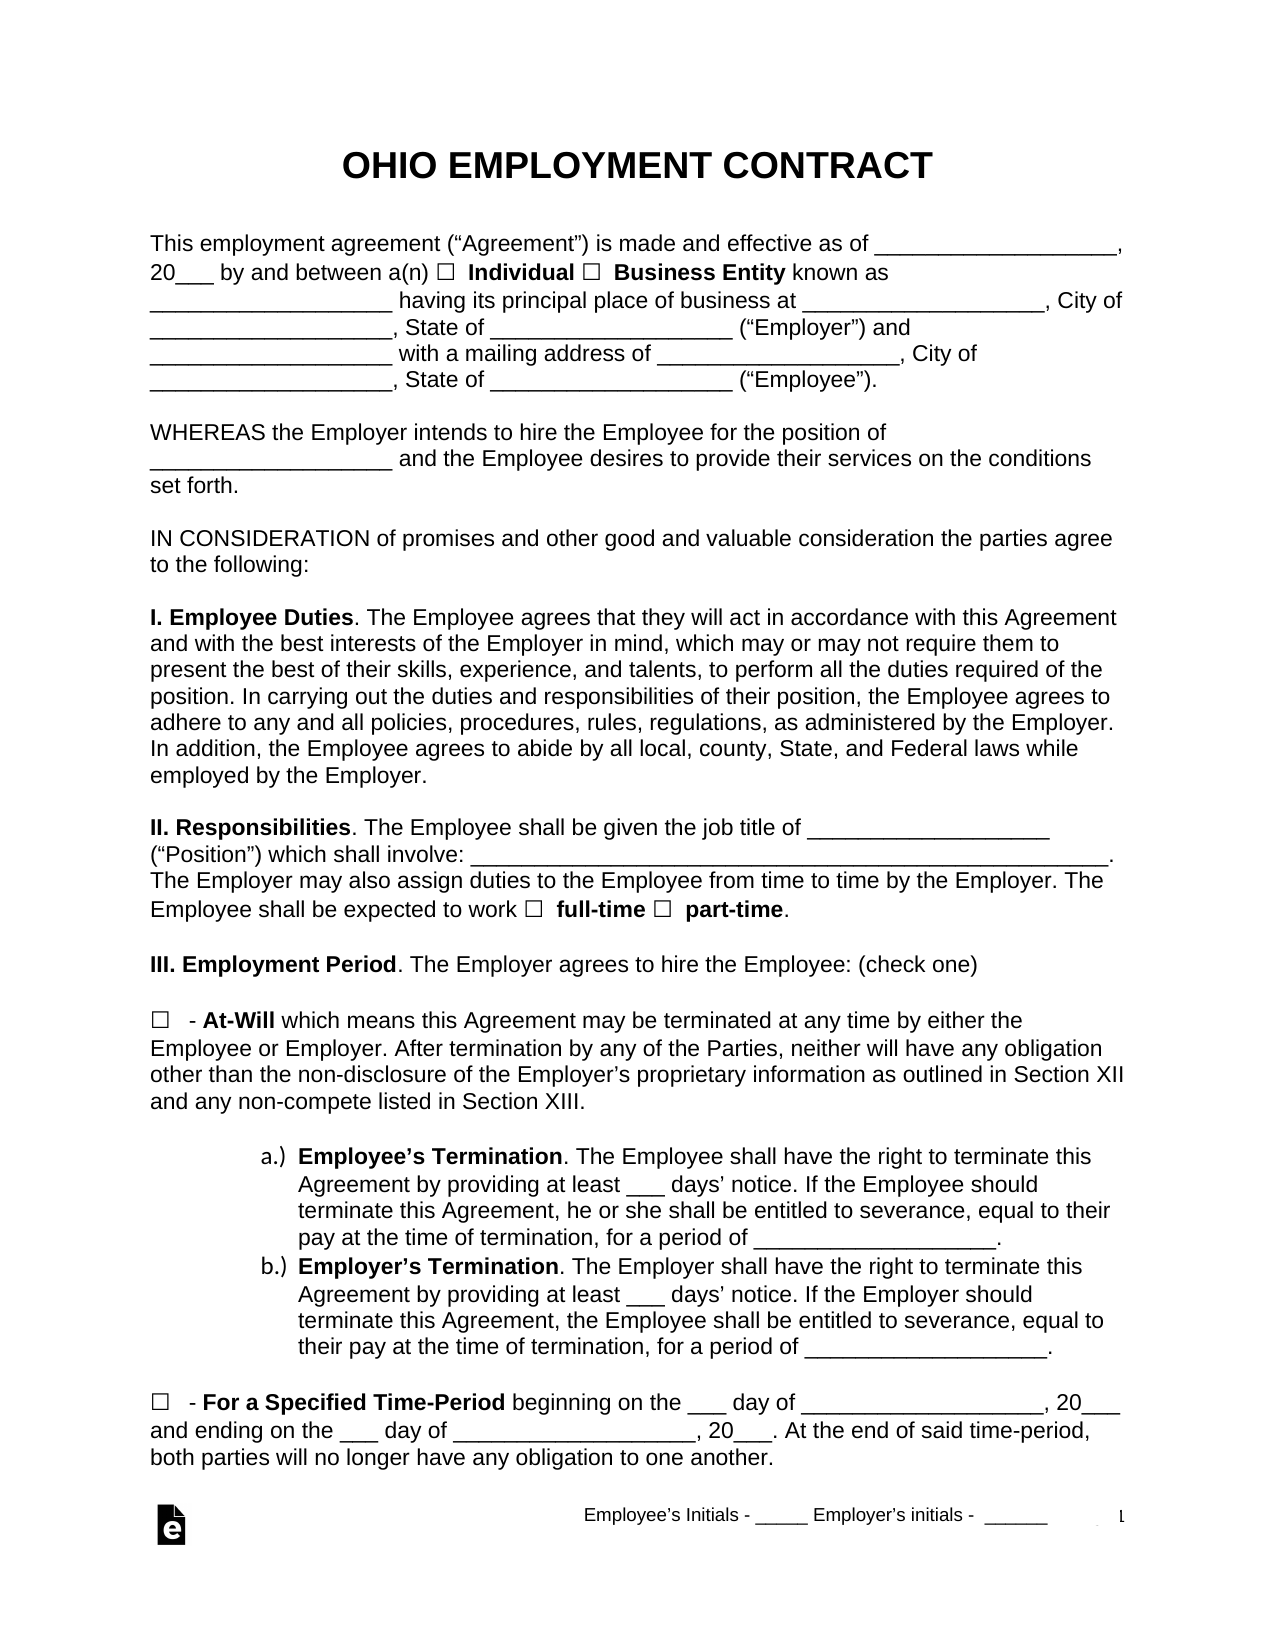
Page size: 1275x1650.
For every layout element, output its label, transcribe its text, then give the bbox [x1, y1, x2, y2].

text I. Employee Duties. The Employee agrees that they will act in accordance with this Agreement and with the best interests of the Employer in mind, which may or may not require them to present the best of their skills, experience, and talents, to perform all the duties required of the position. In carrying out the duties and responsibilities of their position, the Employee agrees to adhere to any and all policies, procedures, rules, regulations, as administered by the Employer. In addition, the Employee agrees to abide by all local, county, State, and Federal laws while employed by the Employer. [150, 603, 1125, 788]
text IN CONSIDERATION of promises and other good and valuable consideration the parties agree to the following: [150, 524, 1125, 577]
text ☐ - At-Will which means this Agreement may be terminated at any time by either the Employee or Employer. After termination by any of the Parties, neither will have any obligation other than the non-disclosure of the Employer’s proprietary information as outlined in Section XII and any non-compete listed in Section XIII. [150, 1004, 1125, 1114]
text ☐ - For a Specified Time-Period beginning on the ___ day of ___________________, 20___ and ending on the ___ day of ___________________, 20___. At the end of said time-period, both parties will no longer have any obligation to one another. [150, 1386, 1125, 1470]
text OHIO EMPLOYMENT CONTRACT [150, 143, 1125, 187]
text This employment agreement (“Agreement”) is made and effective as of ___________________, 20___ by and between a(n) ☐ Individual ☐ Business Entity known as ___________________ having its principal place of business at ___________________, City of ___________________, State of ___________________ (“Employer”) and ___________________ with a mailing address of ___________________, City of ___________________, State of ___________________ (“Employee”). [150, 230, 1125, 393]
text III. Employment Period. The Employer agrees to hire the Employee: (check one) [150, 951, 1125, 977]
text WHEREAS the Employer intends to hire the Employee for the position of ___________________ and the Employee desires to provide their services on the conditions set forth. [150, 419, 1125, 498]
list Employer’s Termination. The Employer shall have the right to terminate this Agreement by providing at least ___ days’ notice. If the Employer should terminate this Agreement, the Employee shall be entitled to severance, equal to their pay at the time of termination, for a period of ___________________. [260, 1250, 1125, 1359]
text The Employer may also assign duties to the Employee from time to time by the Employer. The Employee shall be expected to work ☐ full-time ☐ part-time. [150, 867, 1125, 925]
list Employee’s Termination. The Employee shall have the right to terminate this Agreement by providing at least ___ days’ notice. If the Employee should terminate this Agreement, he or she shall be entitled to severance, equal to their pay at the time of termination, for a period of ___________________. [260, 1140, 1125, 1250]
text II. Responsibilities. The Employee shall be given the job title of ___________________ (“Position”) which shall involve: __________________________________________________. [150, 814, 1125, 867]
